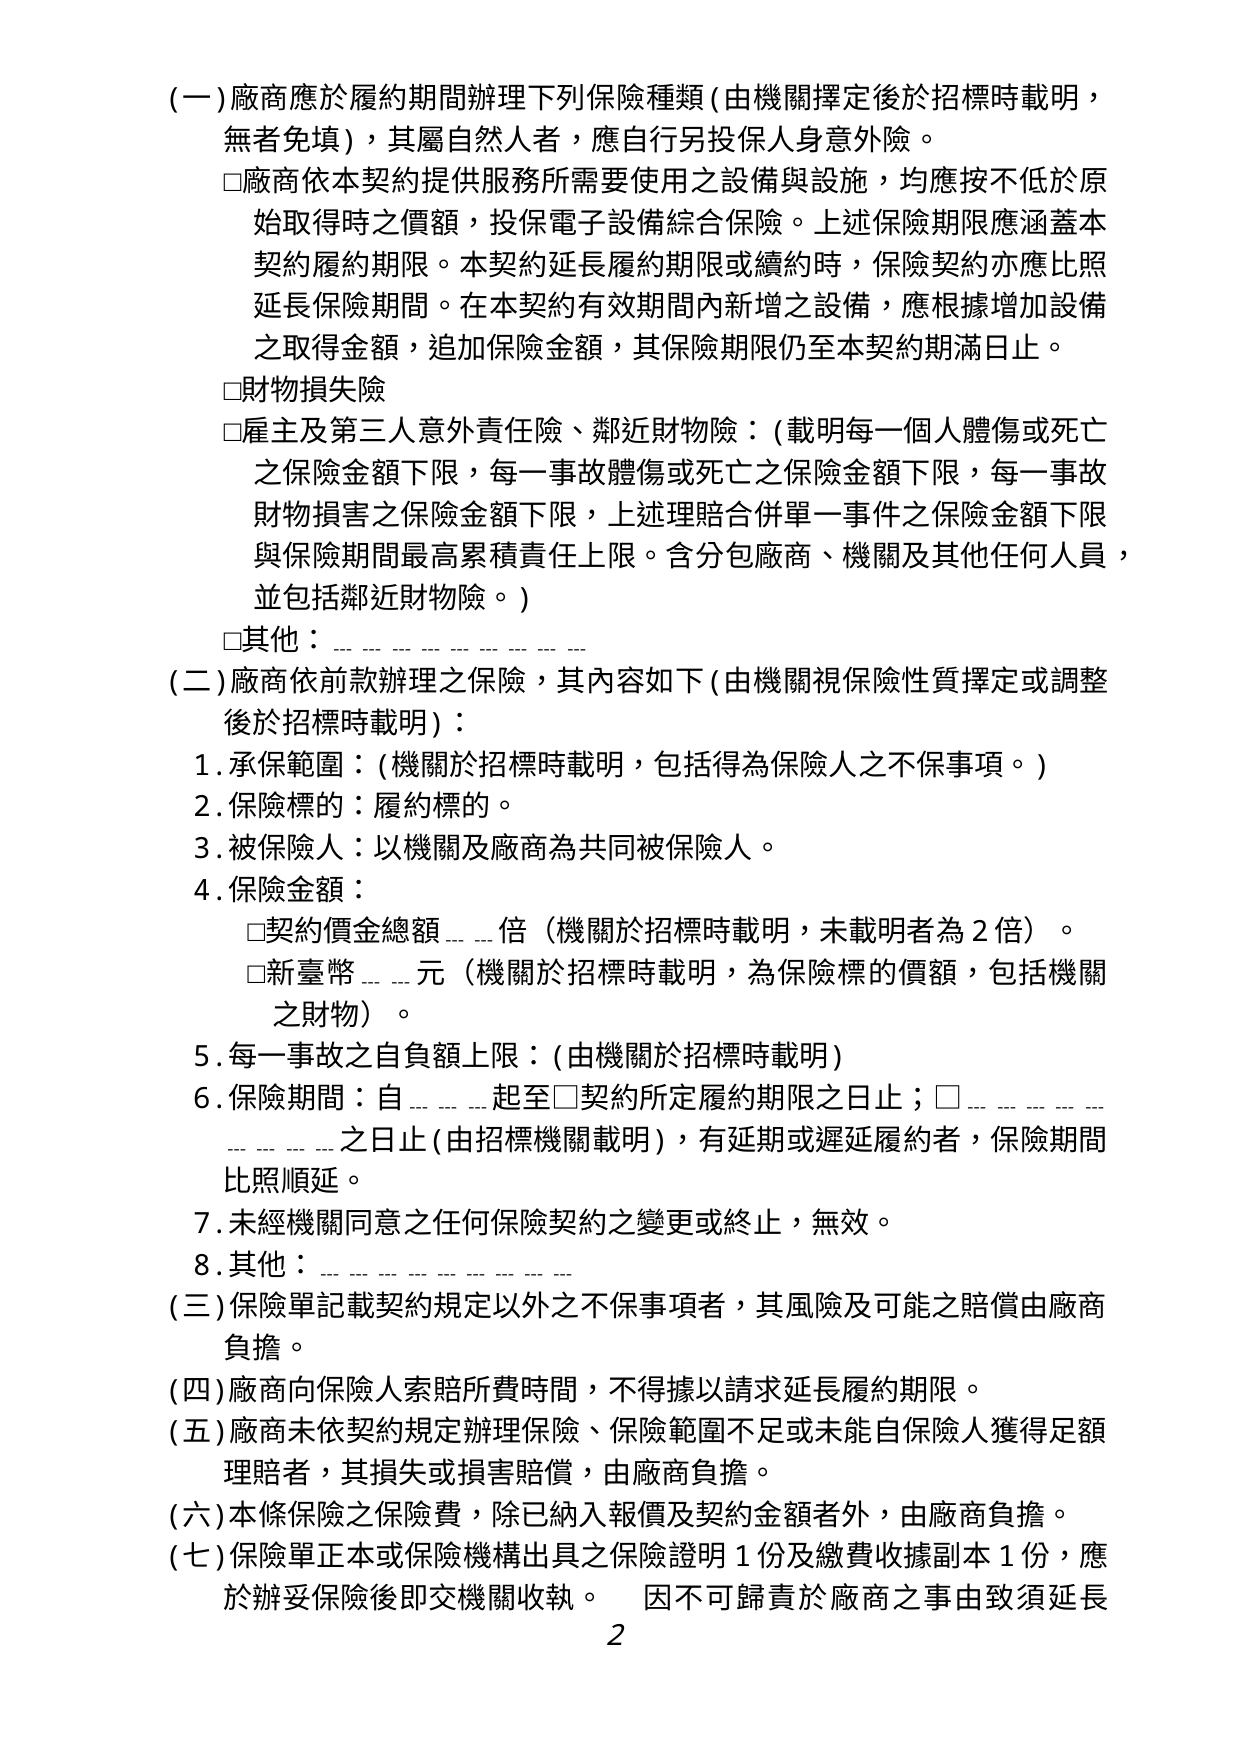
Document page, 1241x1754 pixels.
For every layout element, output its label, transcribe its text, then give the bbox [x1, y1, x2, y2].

text 1.承保範圍：(機關於招標時載明，包括得為保險人之不保事項。) [193, 742, 1109, 783]
text 5.每一事故之自負額上限：(由機關於招標時載明) [193, 1033, 1109, 1075]
text (四)廠商向保險人索賠所費時間，不得據以請求延長履約期限。 [164, 1367, 1109, 1408]
text □財物損失險 [223, 367, 1109, 408]
text 3.被保險人：以機關及廠商為共同被保險人。 [193, 825, 1109, 867]
text (二)廠商依前款辦理之保險，其內容如下(由機關視保險性質擇定或調整後於招標時載明)： [164, 658, 1109, 742]
text 2.保險標的：履約標的。 [193, 783, 1109, 825]
text 6.保險期間：自﹍﹍﹍起至□契約所定履約期限之日止；□﹍﹍﹍﹍﹍﹍﹍﹍﹍之日止(由招標機關載明)，有延期或遲延履約者，保險期間比照順延。 [193, 1075, 1109, 1200]
text □新臺幣﹍﹍元（機關於招標時載明，為保險標的價額，包括機關之財物）。 [247, 950, 1109, 1033]
text 8.其他：﹍﹍﹍﹍﹍﹍﹍﹍﹍ [193, 1242, 1107, 1283]
text (七)保險單正本或保險機構出具之保險證明1份及繳費收據副本1份，應於辦妥保險後即交機關收執。因不可歸責於廠商之事由致須延長履約期限者，因而增加之保費，由契約雙方另行協議其合理之分擔方式；如因可歸責於機關之事由致須延長履約期限者，因而增加之保費，由機關負擔。 [164, 1533, 1109, 1617]
text 7.未經機關同意之任何保險契約之變更或終止，無效。 [193, 1200, 1107, 1242]
text (三)保險單記載契約規定以外之不保事項者，其風險及可能之賠償由廠商負擔。 [164, 1283, 1109, 1367]
text 4.保險金額： [193, 867, 1109, 908]
text (六)本條保險之保險費，除已納入報價及契約金額者外，由廠商負擔。 [164, 1492, 1109, 1533]
text (一)廠商應於履約期間辦理下列保險種類(由機關擇定後於招標時載明，無者免填)，其屬自然人者，應自行另投保人身意外險。 [164, 75, 1109, 158]
text □雇主及第三人意外責任險、鄰近財物險：(載明每一個人體傷或死亡之保險金額下限，每一事故體傷或死亡之保險金額下限，每一事故財物損害之保險金額下限，上述理賠合併單一事件之保險金額下限與保險期間最高累積責任上限。含分包廠商、機關及其他任何人員，並包括鄰近財物險。) [223, 408, 1109, 617]
text □廠商依本契約提供服務所需要使用之設備與設施，均應按不低於原始取得時之價額，投保電子設備綜合保險。上述保險期限應涵蓋本契約履約期限。本契約延長履約期限或續約時，保險契約亦應比照延長保險期間。在本契約有效期間內新增之設備，應根據增加設備之取得金額，追加保險金額，其保險期限仍至本契約期滿日止。 [223, 158, 1109, 367]
text □契約價金總額﹍﹍倍（機關於招標時載明，未載明者為2倍）。 [247, 908, 1109, 950]
text (五)廠商未依契約規定辦理保險、保險範圍不足或未能自保險人獲得足額理賠者，其損失或損害賠償，由廠商負擔。 [164, 1408, 1109, 1492]
text □其他：﹍﹍﹍﹍﹍﹍﹍﹍﹍ [223, 617, 1109, 658]
